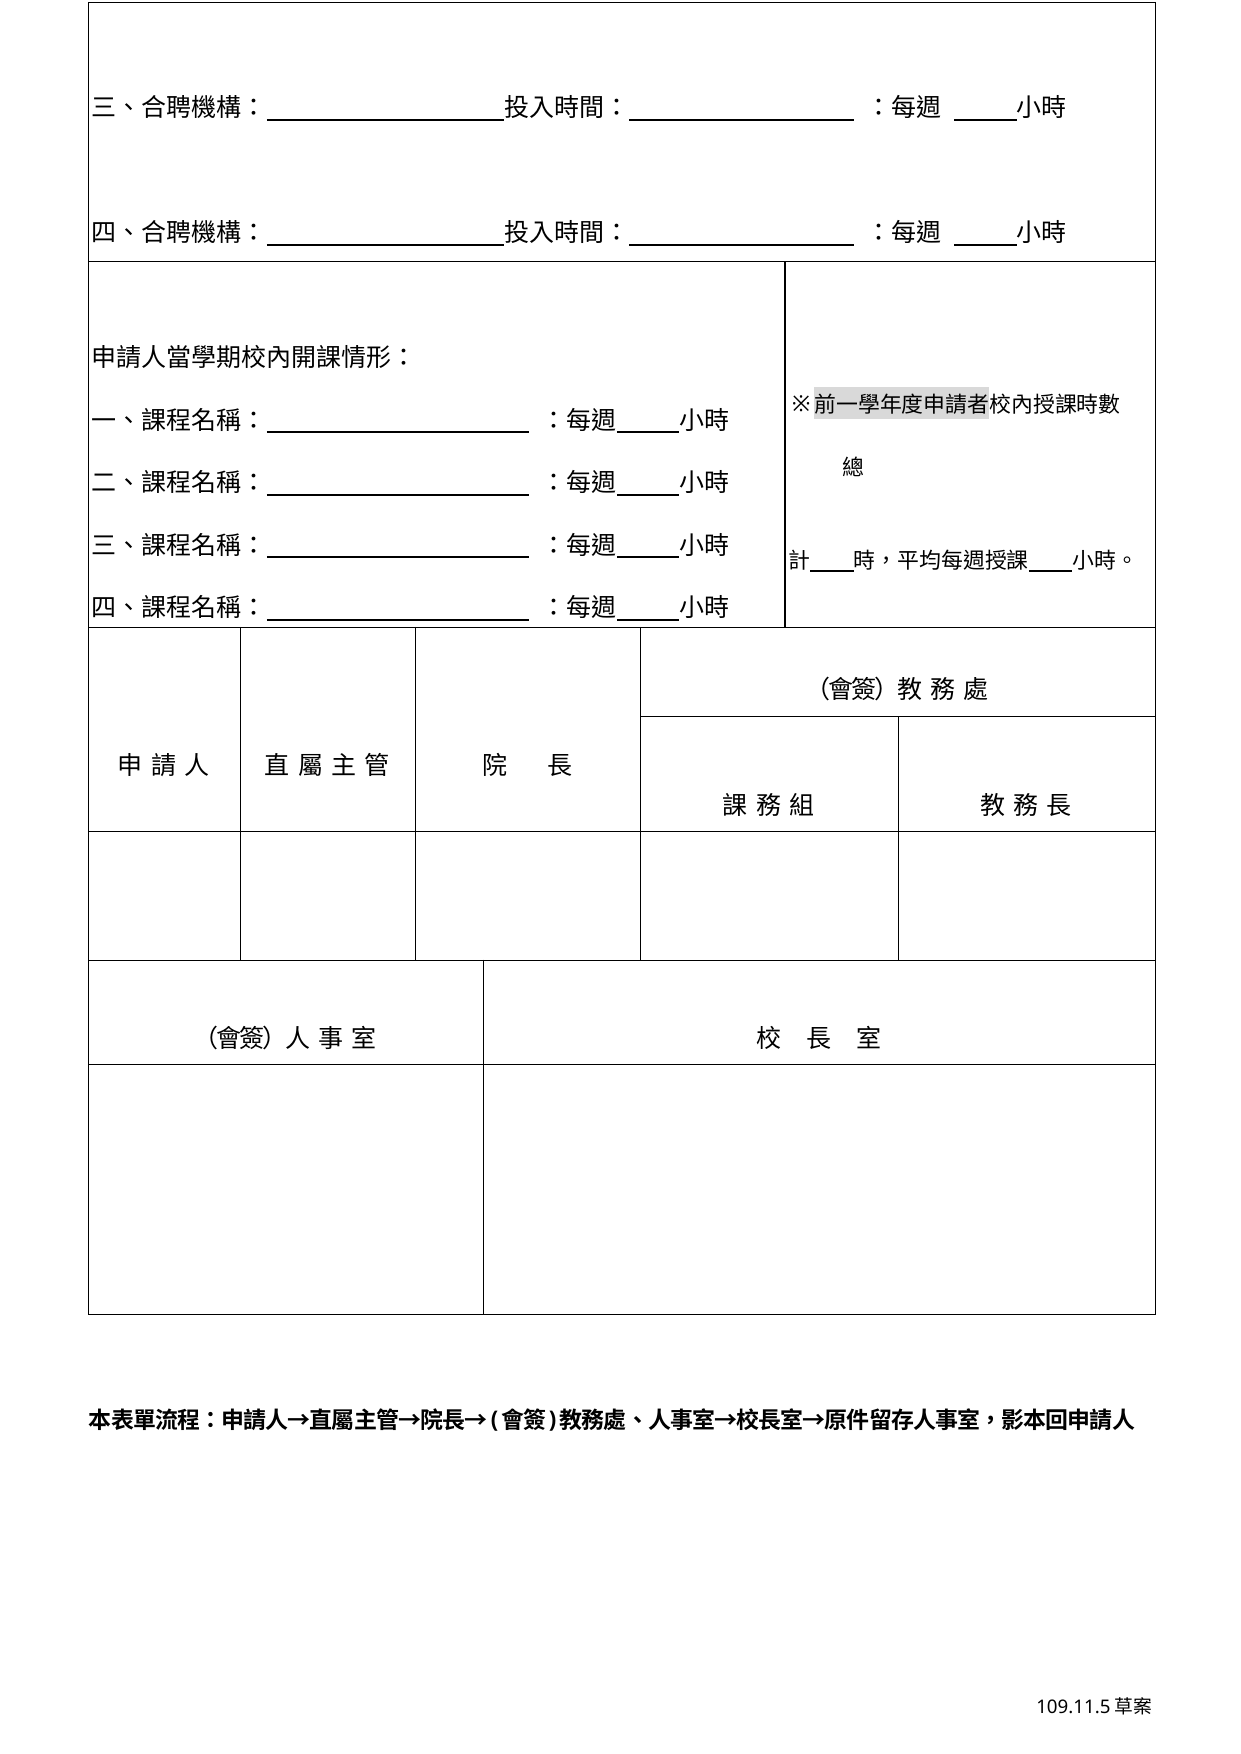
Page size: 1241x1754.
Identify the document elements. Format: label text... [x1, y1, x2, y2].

table_cell 教 務 長 [899, 717, 1155, 831]
table_cell 直 屬 主 管 [241, 628, 415, 831]
table_cell [89, 1065, 483, 1314]
table_cell 校 長 室 [484, 961, 1155, 1064]
table_cell [241, 832, 415, 959]
table_cell [641, 832, 898, 959]
table_cell [899, 832, 1155, 959]
table_cell 三、合聘機構： 投入時間： ：每週 小時 四、合聘機構： 投入時間： ：每週 小時 [89, 3, 1155, 261]
table_cell （會簽）教 務 處 [641, 628, 1155, 716]
table_cell ※前一學年度申請者校內授課時數總 計 時，平均每週授課 小時。 [786, 262, 1155, 627]
table_cell 課 務 組 [641, 717, 898, 831]
table_cell 院 長 [416, 628, 640, 831]
text 本表單流程：申請人→直屬主管→院長→(會簽)教務處、人事室→校長室→原件留存人事室，影本回申請人 [89, 1377, 1152, 1439]
table_cell [89, 832, 240, 959]
table_cell 申 請 人 [89, 628, 240, 831]
table_cell 申請人當學期校內開課情形： 一、課程名稱： ：每週 小時 二、課程名稱： ：每週 小時 三、課程名稱： ：每週 小時 四、課程名稱： ：每週 小時 [89, 262, 784, 627]
table_cell （會簽）人 事 室 [89, 961, 483, 1064]
table_cell [484, 1065, 1155, 1314]
table_cell [416, 832, 640, 959]
